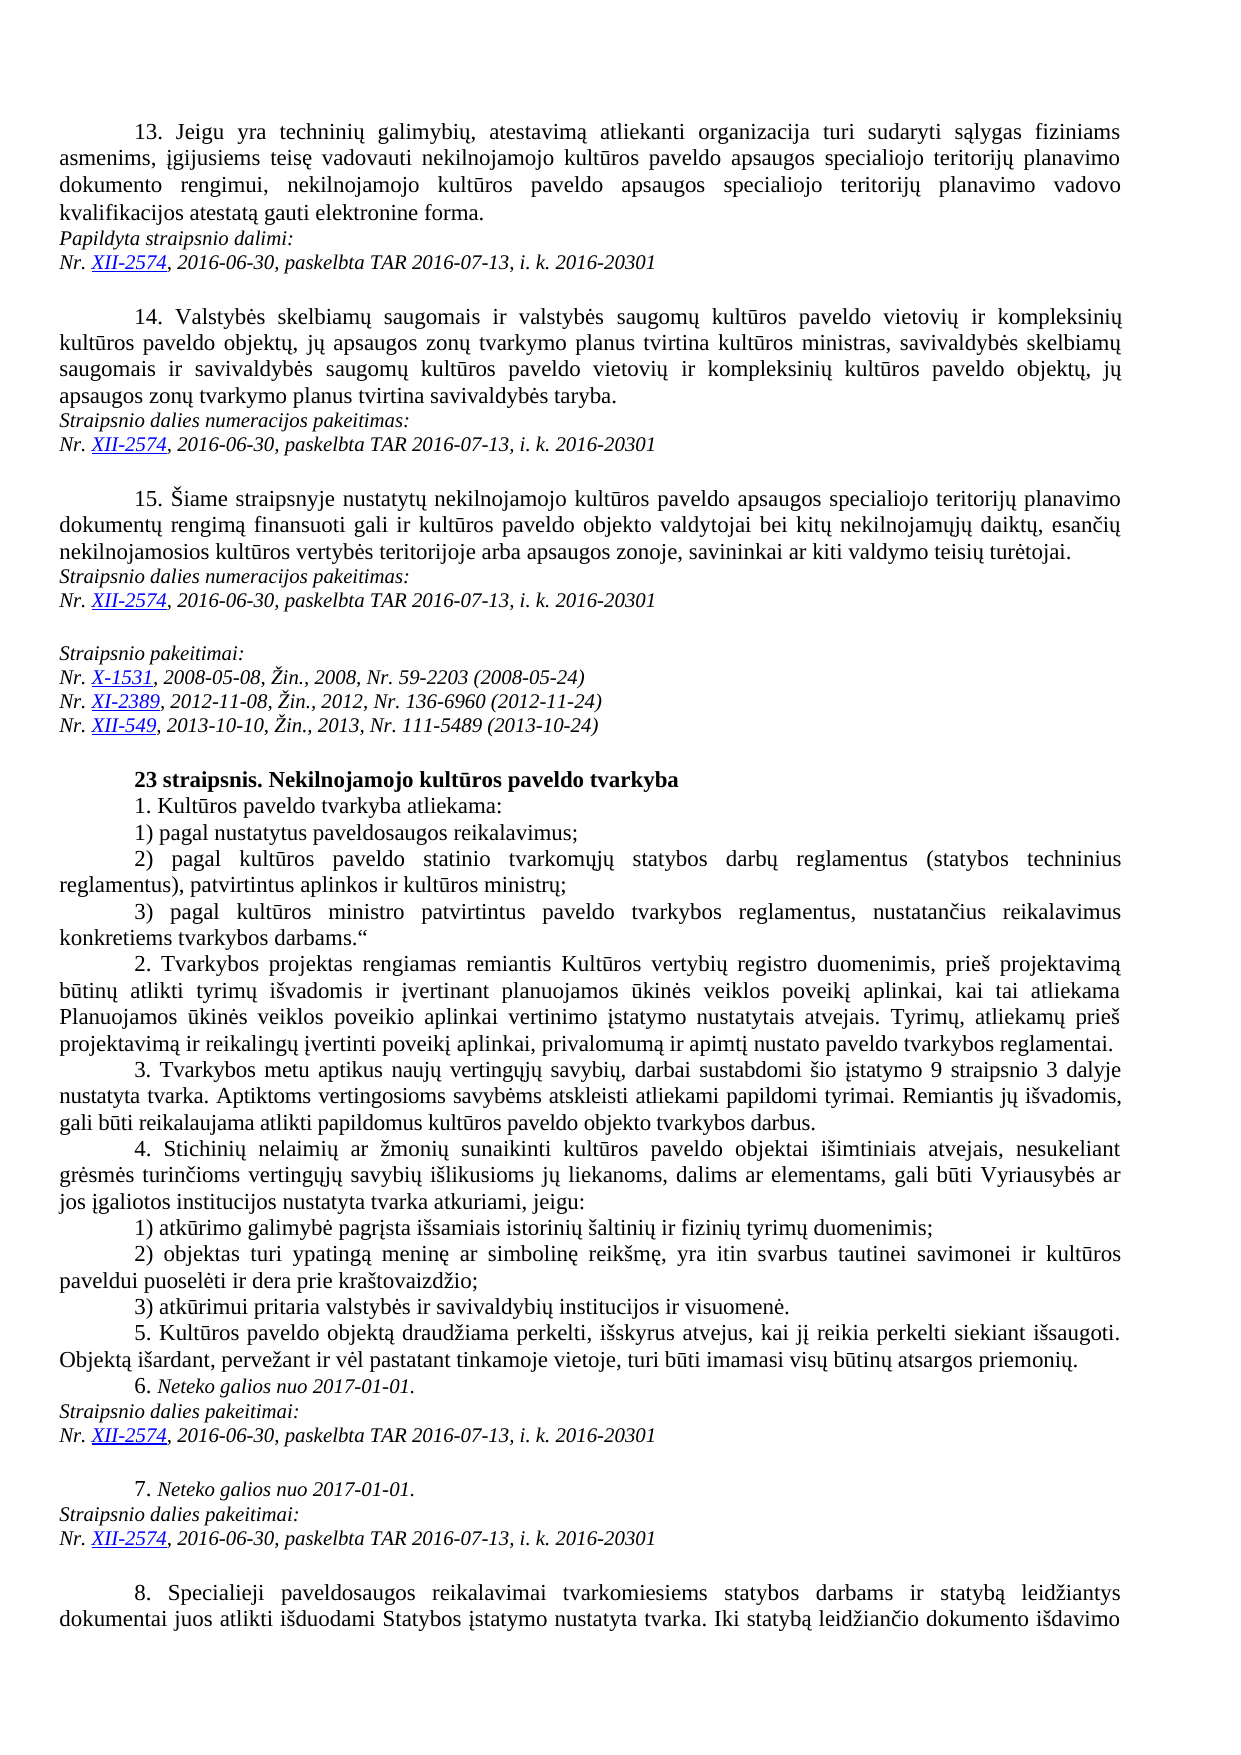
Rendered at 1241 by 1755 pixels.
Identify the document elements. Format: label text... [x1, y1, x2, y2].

text 3) atkūrimui pritaria valstybės ir savivaldybių institucijos ir visuomenė. [59, 1293, 1122, 1319]
text Nr. XI-2389, 2012-11-08, Žin., 2012, Nr. 136-6960 (2012-11-24) [59, 689, 1122, 713]
text Nr. XII-2574, 2016-06-30, paskelbta TAR 2016-07-13, i. k. 2016-20301 [59, 588, 1122, 612]
text Papildyta straipsnio dalimi: [59, 226, 1122, 250]
text 13. Jeigu yra techninių galimybių, atestavimą atliekanti organizacija turi sudaryti sąlygas fiziniams asmenims, įgijusiems teisę vadovauti nekilnojamojo kultūros paveldo apsaugos specialiojo teritorijų planavimo dokumento rengimui, nekilnojamojo kultūros paveldo apsaugos specialiojo teritorijų planavimo vadovo kvalifikacijos atestatą gauti elektronine forma. [59, 118, 1122, 226]
text Nr. X-1531, 2008-05-08, Žin., 2008, Nr. 59-2203 (2008-05-24) [59, 665, 1122, 689]
text Straipsnio pakeitimai: [59, 641, 1122, 665]
text Nr. XII-549, 2013-10-10, Žin., 2013, Nr. 111-5489 (2013-10-24) [59, 713, 1122, 737]
text Straipsnio dalies pakeitimai: [59, 1398, 1122, 1423]
text 2. Tvarkybos projektas rengiamas remiantis Kultūros vertybių registro duomenimis, prieš projektavimą būtinų atlikti tyrimų išvadomis ir įvertinant planuojamos ūkinės veiklos poveikį aplinkai, kai tai atliekama Planuojamos ūkinės veiklos poveikio aplinkai vertinimo įstatymo nustatytais atvejais. Tyrimų, atliekamų prieš projektavimą ir reikalingų įvertinti poveikį aplinkai, privalomumą ir apimtį nustato paveldo tvarkybos reglamentai. [59, 951, 1122, 1056]
text 14. Valstybės skelbiamų saugomais ir valstybės saugomų kultūros paveldo vietovių ir kompleksinių kultūros paveldo objektų, jų apsaugos zonų tvarkymo planus tvirtina kultūros ministras, savivaldybės skelbiamų saugomais ir savivaldybės saugomų kultūros paveldo vietovių ir kompleksinių kultūros paveldo objektų, jų apsaugos zonų tvarkymo planus tvirtina savivaldybės taryba. [59, 303, 1122, 408]
text 7. Neteko galios nuo 2017-01-01. [59, 1475, 1122, 1502]
text Nr. XII-2574, 2016-06-30, paskelbta TAR 2016-07-13, i. k. 2016-20301 [59, 1526, 1122, 1550]
text 15. Šiame straipsnyje nustatytų nekilnojamojo kultūros paveldo apsaugos specialiojo teritorijų planavimo dokumentų rengimą finansuoti gali ir kultūros paveldo objekto valdytojai bei kitų nekilnojamųjų daiktų, esančių nekilnojamosios kultūros vertybės teritorijoje arba apsaugos zonoje, savininkai ar kiti valdymo teisių turėtojai. [59, 485, 1122, 564]
text Nr. XII-2574, 2016-06-30, paskelbta TAR 2016-07-13, i. k. 2016-20301 [59, 432, 1122, 456]
text Nr. XII-2574, 2016-06-30, paskelbta TAR 2016-07-13, i. k. 2016-20301 [59, 250, 1122, 274]
text Nr. XII-2574, 2016-06-30, paskelbta TAR 2016-07-13, i. k. 2016-20301 [59, 1423, 1122, 1447]
text 3. Tvarkybos metu aptikus naujų vertingųjų savybių, darbai sustabdomi šio įstatymo 9 straipsnio 3 dalyje nustatyta tvarka. Aptiktoms vertingosioms savybėms atskleisti atliekami papildomi tyrimai. Remiantis jų išvadomis, gali būti reikalaujama atlikti papildomus kultūros paveldo objekto tvarkybos darbus. [59, 1056, 1122, 1135]
text Straipsnio dalies pakeitimai: [59, 1502, 1122, 1526]
text 1) pagal nustatytus paveldosaugos reikalavimus; [59, 819, 1122, 845]
text Straipsnio dalies numeracijos pakeitimas: [59, 564, 1122, 588]
text 2) pagal kultūros paveldo statinio tvarkomųjų statybos darbų reglamentus (statybos techninius reglamentus), patvirtintus aplinkos ir kultūros ministrų; [59, 845, 1122, 898]
text 1. Kultūros paveldo tvarkyba atliekama: [59, 792, 1122, 819]
text 2) objektas turi ypatingą meninę ar simbolinę reikšmę, yra itin svarbus tautinei savimonei ir kultūros paveldui puoselėti ir dera prie kraštovaizdžio; [59, 1240, 1122, 1293]
text 6. Neteko galios nuo 2017-01-01. [59, 1372, 1122, 1398]
text 5. Kultūros paveldo objektą draudžiama perkelti, išskyrus atvejus, kai jį reikia perkelti siekiant išsaugoti. Objektą išardant, pervežant ir vėl pastatant tinkamoje vietoje, turi būti imamasi visų būtinų atsargos priemonių. [59, 1319, 1122, 1372]
text 1) atkūrimo galimybė pagrįsta išsamiais istorinių šaltinių ir fizinių tyrimų duomenimis; [59, 1214, 1122, 1240]
text 8. Specialieji paveldosaugos reikalavimai tvarkomiesiems statybos darbams ir statybą leidžiantys dokumentai juos atlikti išduodami Statybos įstatymo nustatyta tvarka. Iki statybą leidžiančio dokumento išdavimo [59, 1579, 1122, 1631]
text Straipsnio dalies numeracijos pakeitimas: [59, 408, 1122, 432]
text 23 straipsnis. Nekilnojamojo kultūros paveldo tvarkyba [59, 766, 1122, 792]
text 3) pagal kultūros ministro patvirtintus paveldo tvarkybos reglamentus, nustatančius reikalavimus konkretiems tvarkybos darbams.“ [59, 898, 1122, 951]
text 4. Stichinių nelaimių ar žmonių sunaikinti kultūros paveldo objektai išimtiniais atvejais, nesukeliant grėsmės turinčioms vertingųjų savybių išlikusioms jų liekanoms, dalims ar elementams, gali būti Vyriausybės ar jos įgaliotos institucijos nustatyta tvarka atkuriami, jeigu: [59, 1135, 1122, 1214]
